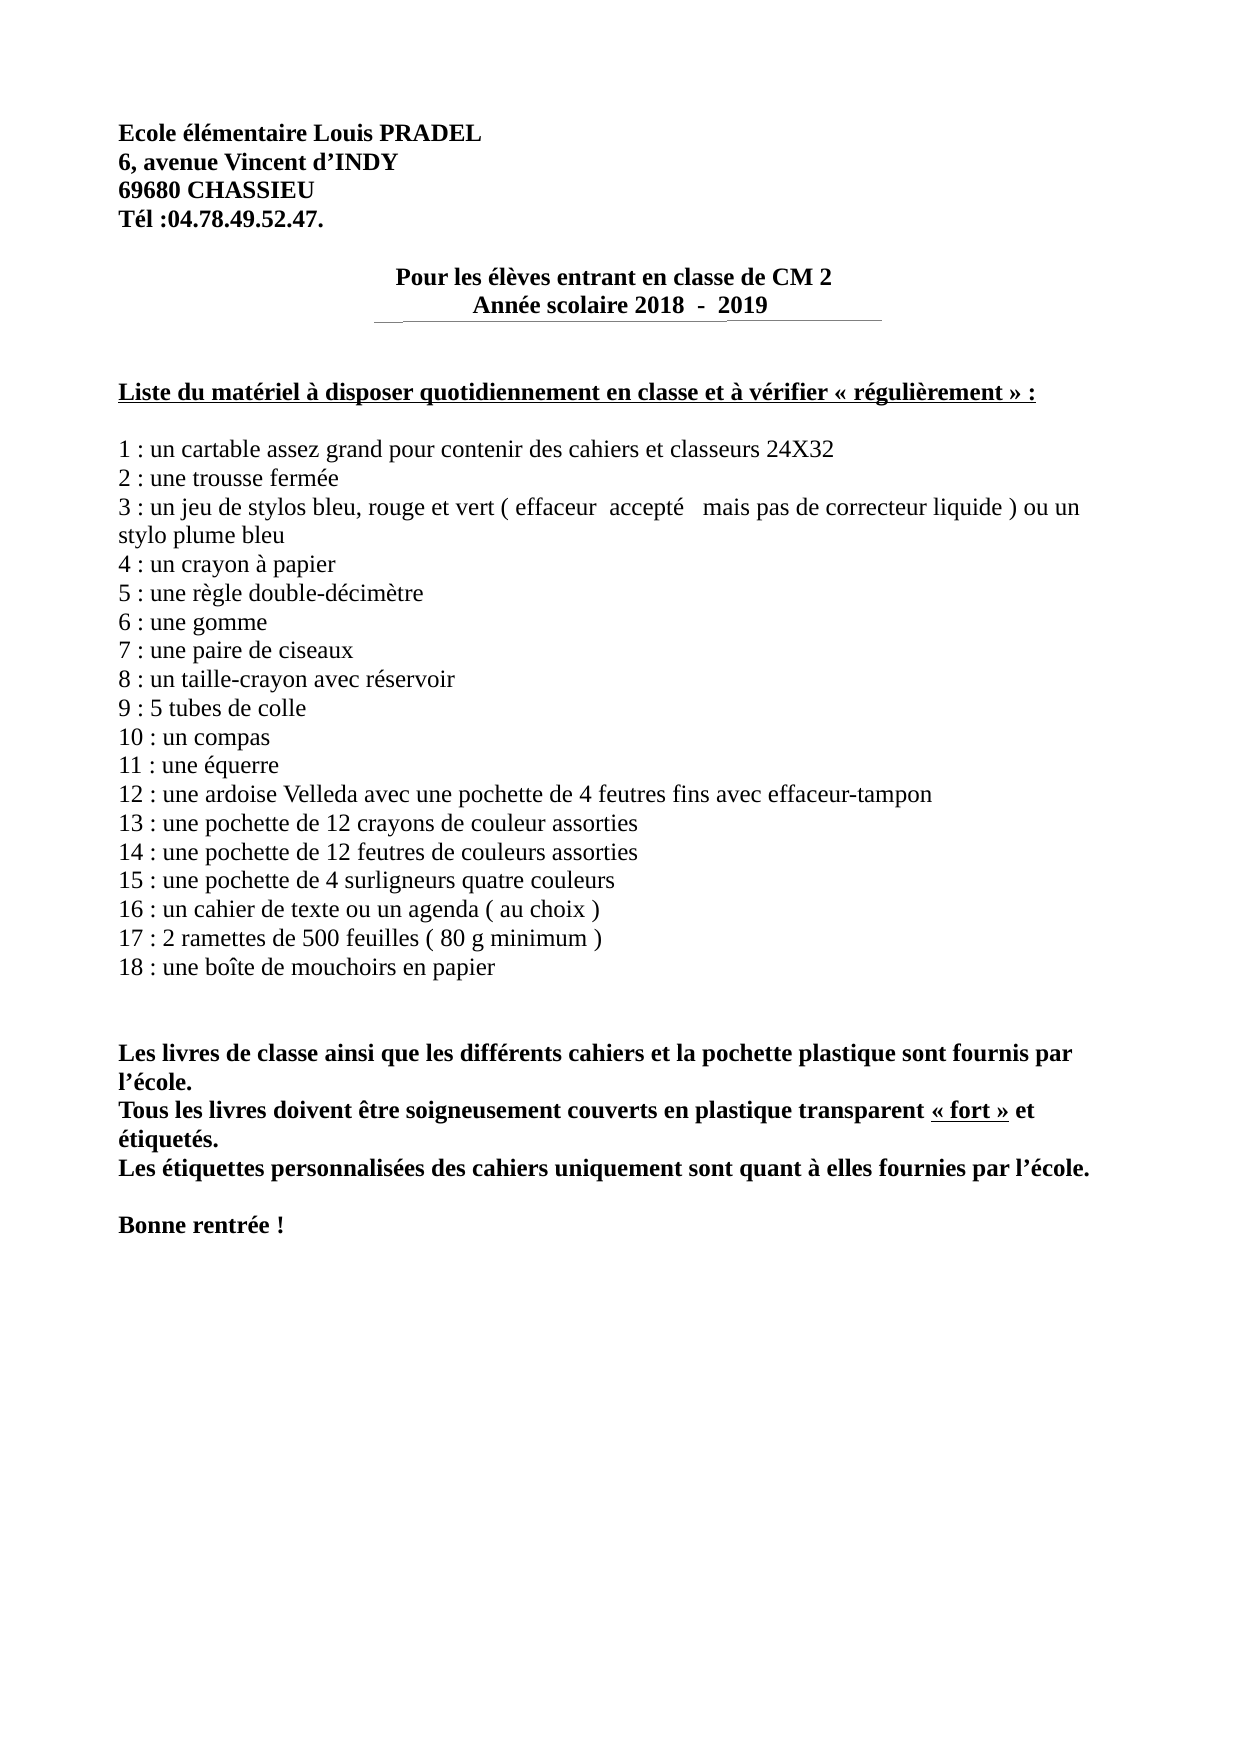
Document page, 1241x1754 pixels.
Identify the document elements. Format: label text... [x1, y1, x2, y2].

text Pour les élèves entrant en classe de CM 2 [118, 262, 1122, 291]
text 18 : une boîte de mouchoirs en papier [118, 952, 1122, 981]
text Les étiquettes personnalisées des cahiers uniquement sont quant à elles fournies par l’école. [118, 1153, 1122, 1182]
text 12 : une ardoise Velleda avec une pochette de 4 feutres fins avec effaceur-tampon [118, 779, 1122, 808]
text 10 : un compas [118, 722, 1122, 751]
text 6, avenue Vincent d’INDY [118, 147, 1122, 176]
text 14 : une pochette de 12 feutres de couleurs assorties [118, 837, 1122, 866]
text 3 : un jeu de stylos bleu, rouge et vert ( effaceur accepté mais pas de correcteur liquide ) ou un stylo plume bleu [118, 492, 1122, 549]
text 13 : une pochette de 12 crayons de couleur assorties [118, 808, 1122, 837]
text 1 : un cartable assez grand pour contenir des cahiers et classeurs 24X32 [118, 434, 1122, 463]
text 4 : un crayon à papier [118, 549, 1122, 578]
text Liste du matériel à disposer quotidiennement en classe et à vérifier « régulièrement » : [118, 377, 1122, 406]
text 11 : une équerre [118, 751, 1122, 779]
text 5 : une règle double-décimètre [118, 578, 1122, 607]
text Bonne rentrée ! [118, 1211, 1122, 1239]
text Les livres de classe ainsi que les différents cahiers et la pochette plastique sont fournis par l’école. [118, 1038, 1122, 1096]
text 7 : une paire de ciseaux [118, 636, 1122, 664]
text 2 : une trousse fermée [118, 463, 1122, 492]
text 16 : un cahier de texte ou un agenda ( au choix ) [118, 894, 1122, 923]
text 8 : un taille-crayon avec réservoir [118, 664, 1122, 693]
text Tous les livres doivent être soigneusement couverts en plastique transparent « fort » et étiquetés. [118, 1096, 1122, 1153]
text 9 : 5 tubes de colle [118, 693, 1122, 722]
text 6 : une gomme [118, 607, 1122, 636]
text 15 : une pochette de 4 surligneurs quatre couleurs [118, 866, 1122, 894]
text 17 : 2 ramettes de 500 feuilles ( 80 g minimum ) [118, 923, 1122, 952]
text Ecole élémentaire Louis PRADEL [118, 118, 1122, 147]
text Tél :04.78.49.52.47. [118, 204, 1122, 233]
text Année scolaire 2018 - 2019 [118, 291, 1122, 319]
text 69680 CHASSIEU [118, 176, 1122, 204]
